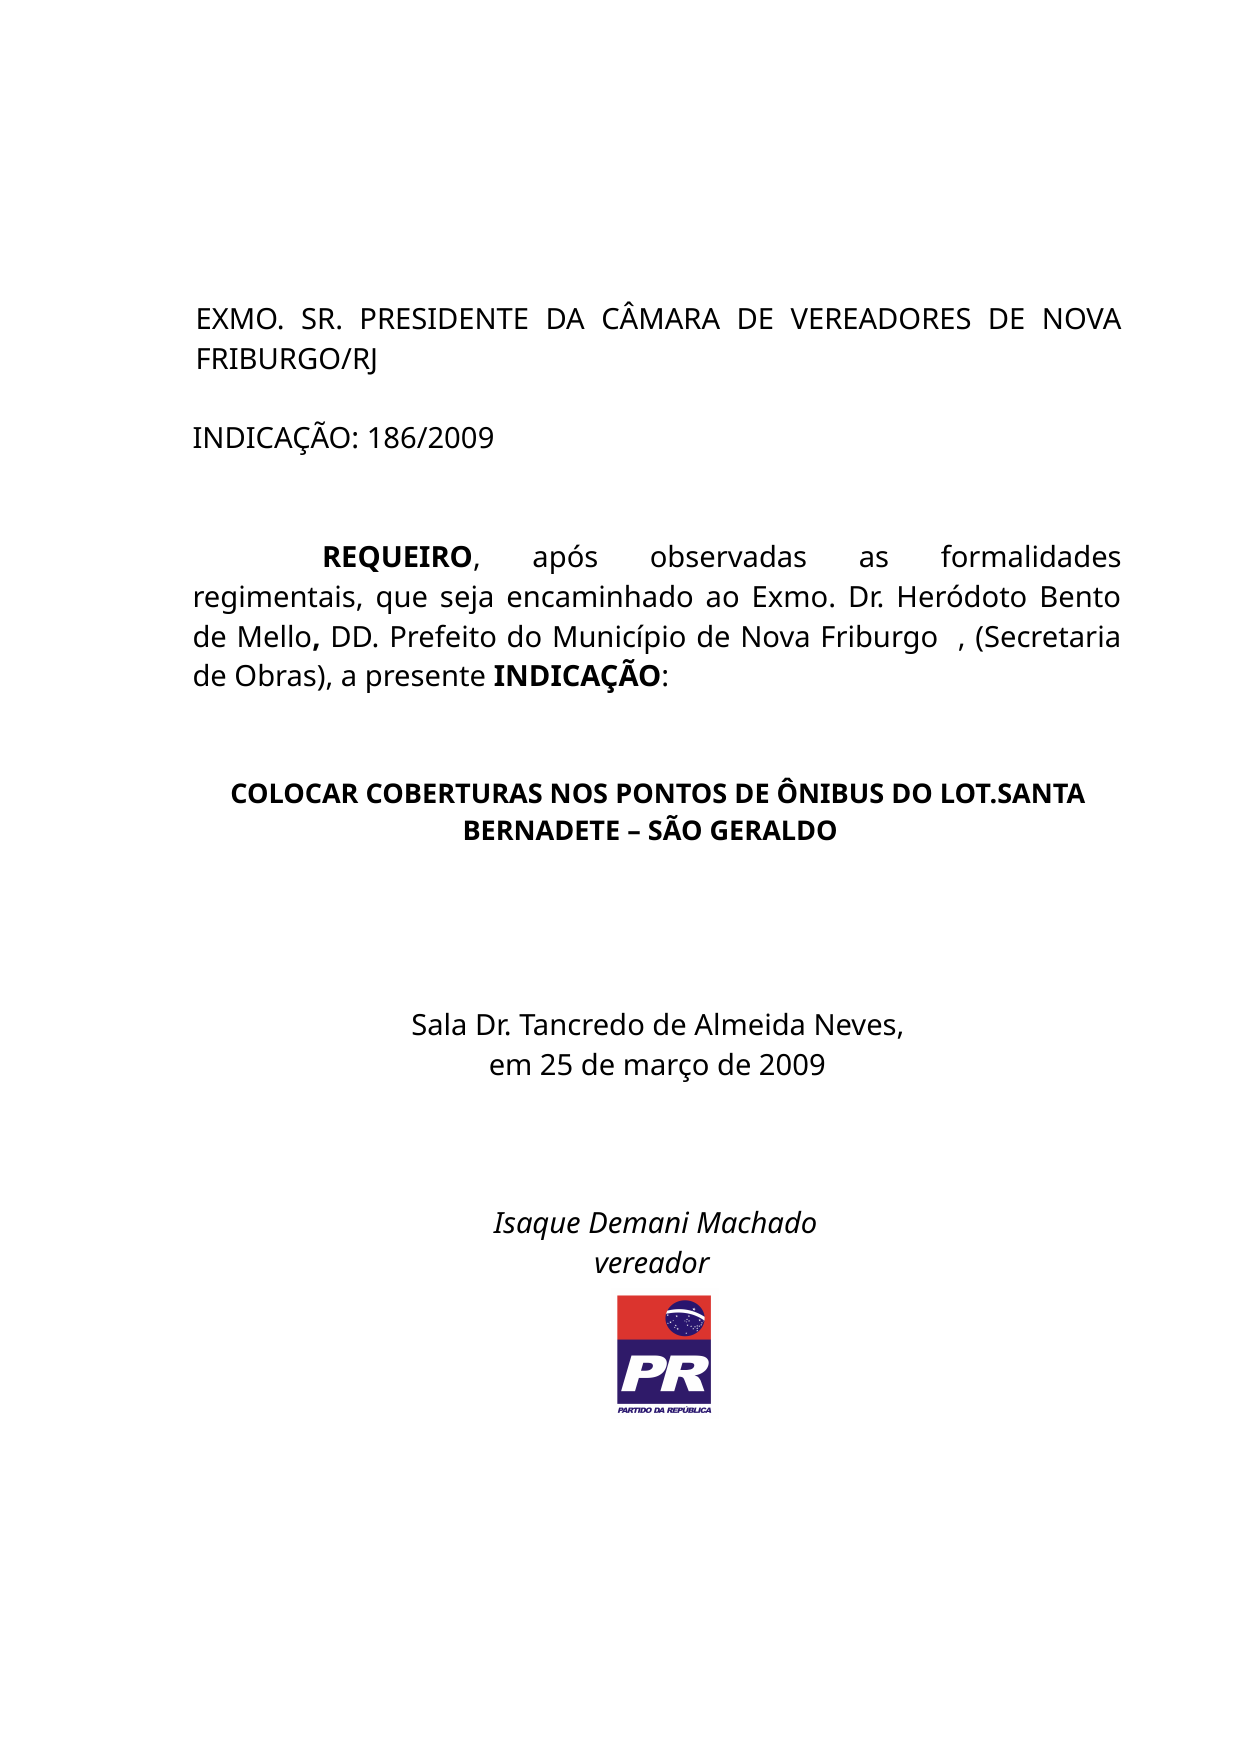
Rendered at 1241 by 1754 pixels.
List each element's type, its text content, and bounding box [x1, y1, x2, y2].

text Sala Dr. Tancredo de Almeida Neves, [192, 1004, 1122, 1044]
text INDICAÇÃO: 186/2009 [192, 417, 1122, 457]
text COLOCAR COBERTURAS NOS PONTOS DE ÔNIBUS DO LOT.SANTA BERNADETE – SÃO GERALDO [192, 775, 1122, 848]
text vereador [192, 1242, 1122, 1282]
text Isaque Demani Machado [192, 1203, 1122, 1242]
text em 25 de março de 2009 [192, 1044, 1122, 1084]
text EXMO. SR. PRESIDENTE DA CÂMARA DE VEREADORES DE NOVA FRIBURGO/RJ [195, 298, 1122, 378]
text REQUEIRO, após observadas as formalidades regimentais, que seja encaminhado ao Exmo. Dr. Heródoto Bento de Mello, DD. Prefeito do Município de Nova Friburgo , (Secretaria de Obras), a presente INDICAÇÃO: [192, 537, 1122, 695]
picture [611, 1288, 719, 1419]
